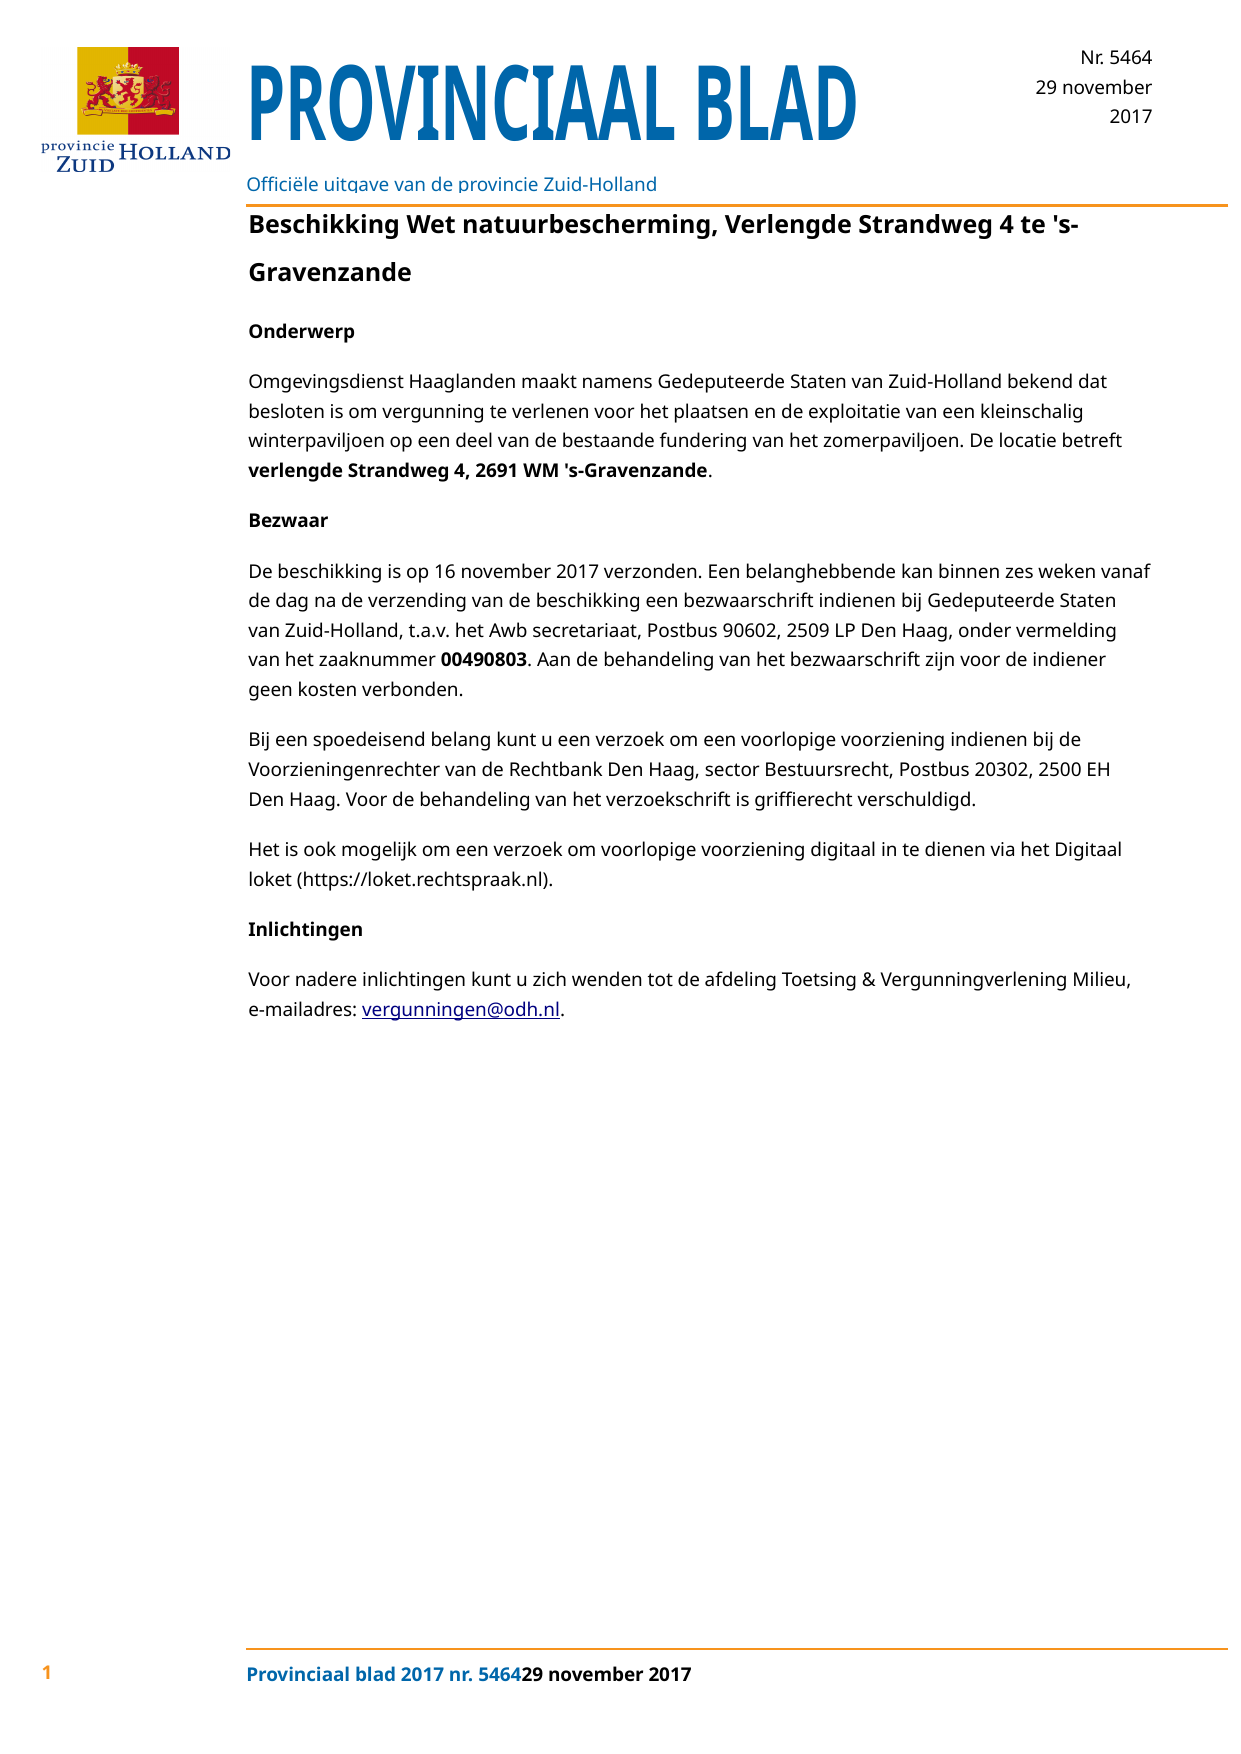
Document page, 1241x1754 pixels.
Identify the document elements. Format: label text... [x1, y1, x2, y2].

picture [41, 47, 231, 172]
text De beschikking is op 16 november 2017 verzonden. Een belanghebbende kan binnen zes weken vanaf de dag na de verzending van de beschikking een bezwaarschrift indienen bij Gedeputeerde Staten van Zuid-Holland, t.a.v. het Awb secretariaat, Postbus 90602, 2509 LP Den Haag, onder vermelding van het zaaknummer 00490803. Aan de behandeling van het bezwaarschrift zijn voor de indiener geen kosten verbonden. [248, 558, 1152, 702]
text Bij een spoedeisend belang kunt u een verzoek om een voorlopige voorziening indienen bij de Voorzieningenrechter van de Rechtbank Den Haag, sector Bestuursrecht, Postbus 20302, 2500 EH Den Haag. Voor de behandeling van het verzoekschrift is griffierecht verschuldigd. [248, 727, 1152, 812]
text Het is ook mogelijk om een verzoek om voorlopige voorziening digitaal in te dienen via het Digitaal loket (https://loket.rechtspraak.nl). [248, 836, 1152, 892]
text Omgevingsdienst Haaglanden maakt namens Gedeputeerde Staten van Zuid-Holland bekend dat besloten is om vergunning te verlenen voor het plaatsen en de exploitatie van een kleinschalig winterpaviljoen op een deel van de bestaande fundering van het zomerpaviljoen. De locatie betreft verlengde Strandweg 4, 2691 WM 's-Gravenzande. [248, 368, 1152, 483]
text Onderwerp [248, 318, 1152, 344]
text Beschikking Wet natuurbescherming, Verlengde Strandweg 4 te 's-Gravenzande [248, 207, 1152, 288]
text Inlichtingen [248, 916, 1152, 942]
text Bezwaar [248, 507, 1152, 533]
text Voor nadere inlichtingen kunt u zich wenden tot de afdeling Toetsing & Vergunningverlening Milieu, e-mailadres: vergunningen@odh.nl. [248, 967, 1152, 1022]
